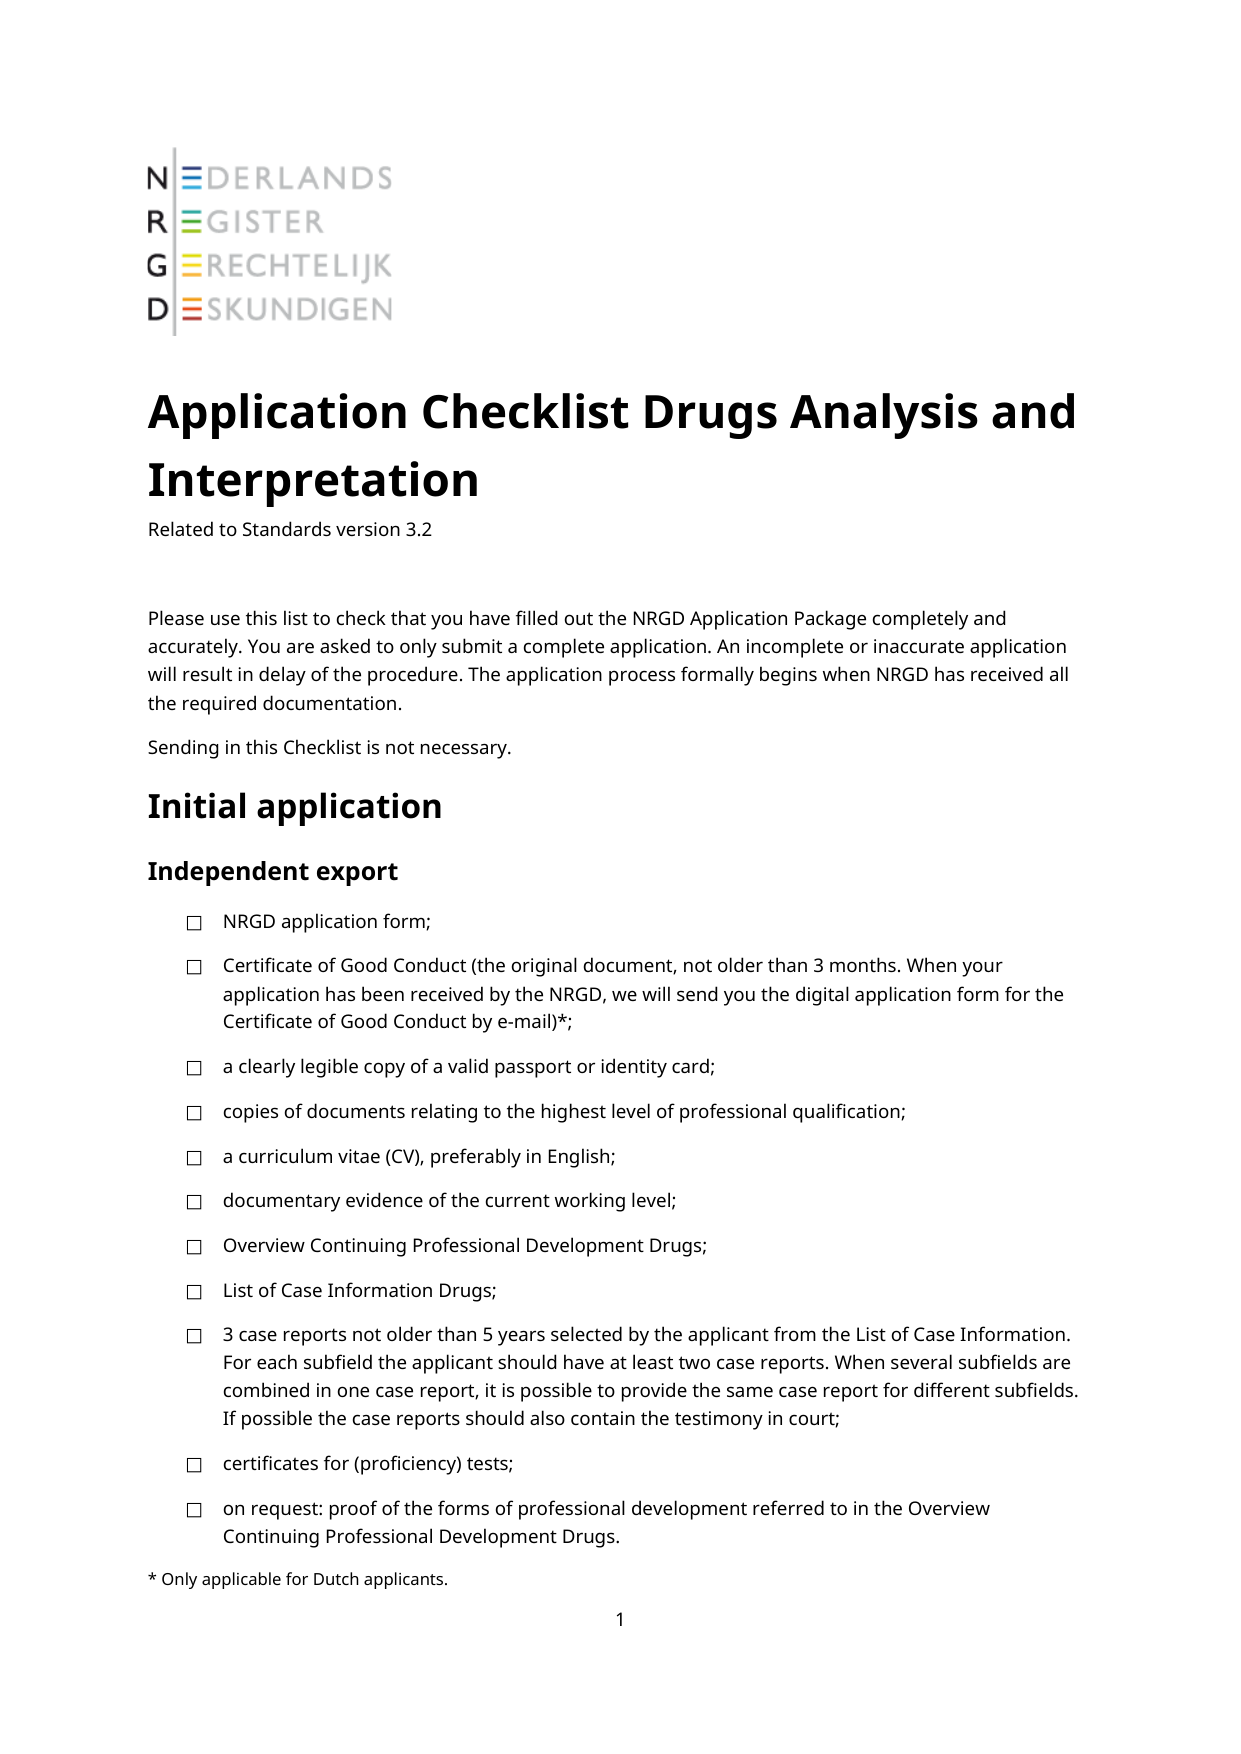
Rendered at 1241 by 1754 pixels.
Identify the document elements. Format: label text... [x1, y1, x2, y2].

list on request: proof of the forms of professional development referred to in the Overview Continuing Professional Development Drugs. [185, 1495, 1093, 1549]
list documentary evidence of the current working level; [185, 1188, 1093, 1213]
list copies of documents relating to the highest level of professional qualification; [185, 1098, 1093, 1124]
list List of Case Information Drugs; [185, 1277, 1093, 1302]
list a curriculum vitae (CV), preferably in English; [185, 1143, 1093, 1168]
list certificates for (proficiency) tests; [185, 1450, 1093, 1476]
list 3 case reports not older than 5 years selected by the applicant from the List of Case Information. For each subfield the applicant should have at least two case reports. When several subfields are combined in one case report, it is possible to provide the same case report for different subfields. If possible the case reports should also contain the testimony in court; [185, 1322, 1093, 1431]
subtitle Independent export [148, 854, 1093, 888]
list Certificate of Good Conduct (the original document, not older than 3 months. When your application has been received by the NRGD, we will send you the digital application form for the Certificate of Good Conduct by e-mail)*; [185, 953, 1093, 1034]
subtitle Application Checklist Drugs Analysis and Interpretation [148, 379, 1093, 510]
text Related to Standards version 3.2 [148, 516, 1093, 542]
list Overview Continuing Professional Development Drugs; [185, 1232, 1093, 1258]
text Please use this list to check that you have filled out the NRGD Application Package completely and accurately. You are asked to only submit a complete application. An incomplete or inaccurate application will result in delay of the procedure. The application process formally begins when NRGD has received all the required documentation. [148, 606, 1093, 715]
text Sending in this Checklist is not necessary. [148, 734, 1093, 760]
list a clearly legible copy of a valid passport or identity card; [185, 1053, 1093, 1079]
text * Only applicable for Dutch applicants. [148, 1568, 1093, 1591]
subtitle Initial application [148, 783, 1093, 829]
list NRGD application form; [185, 908, 1093, 934]
